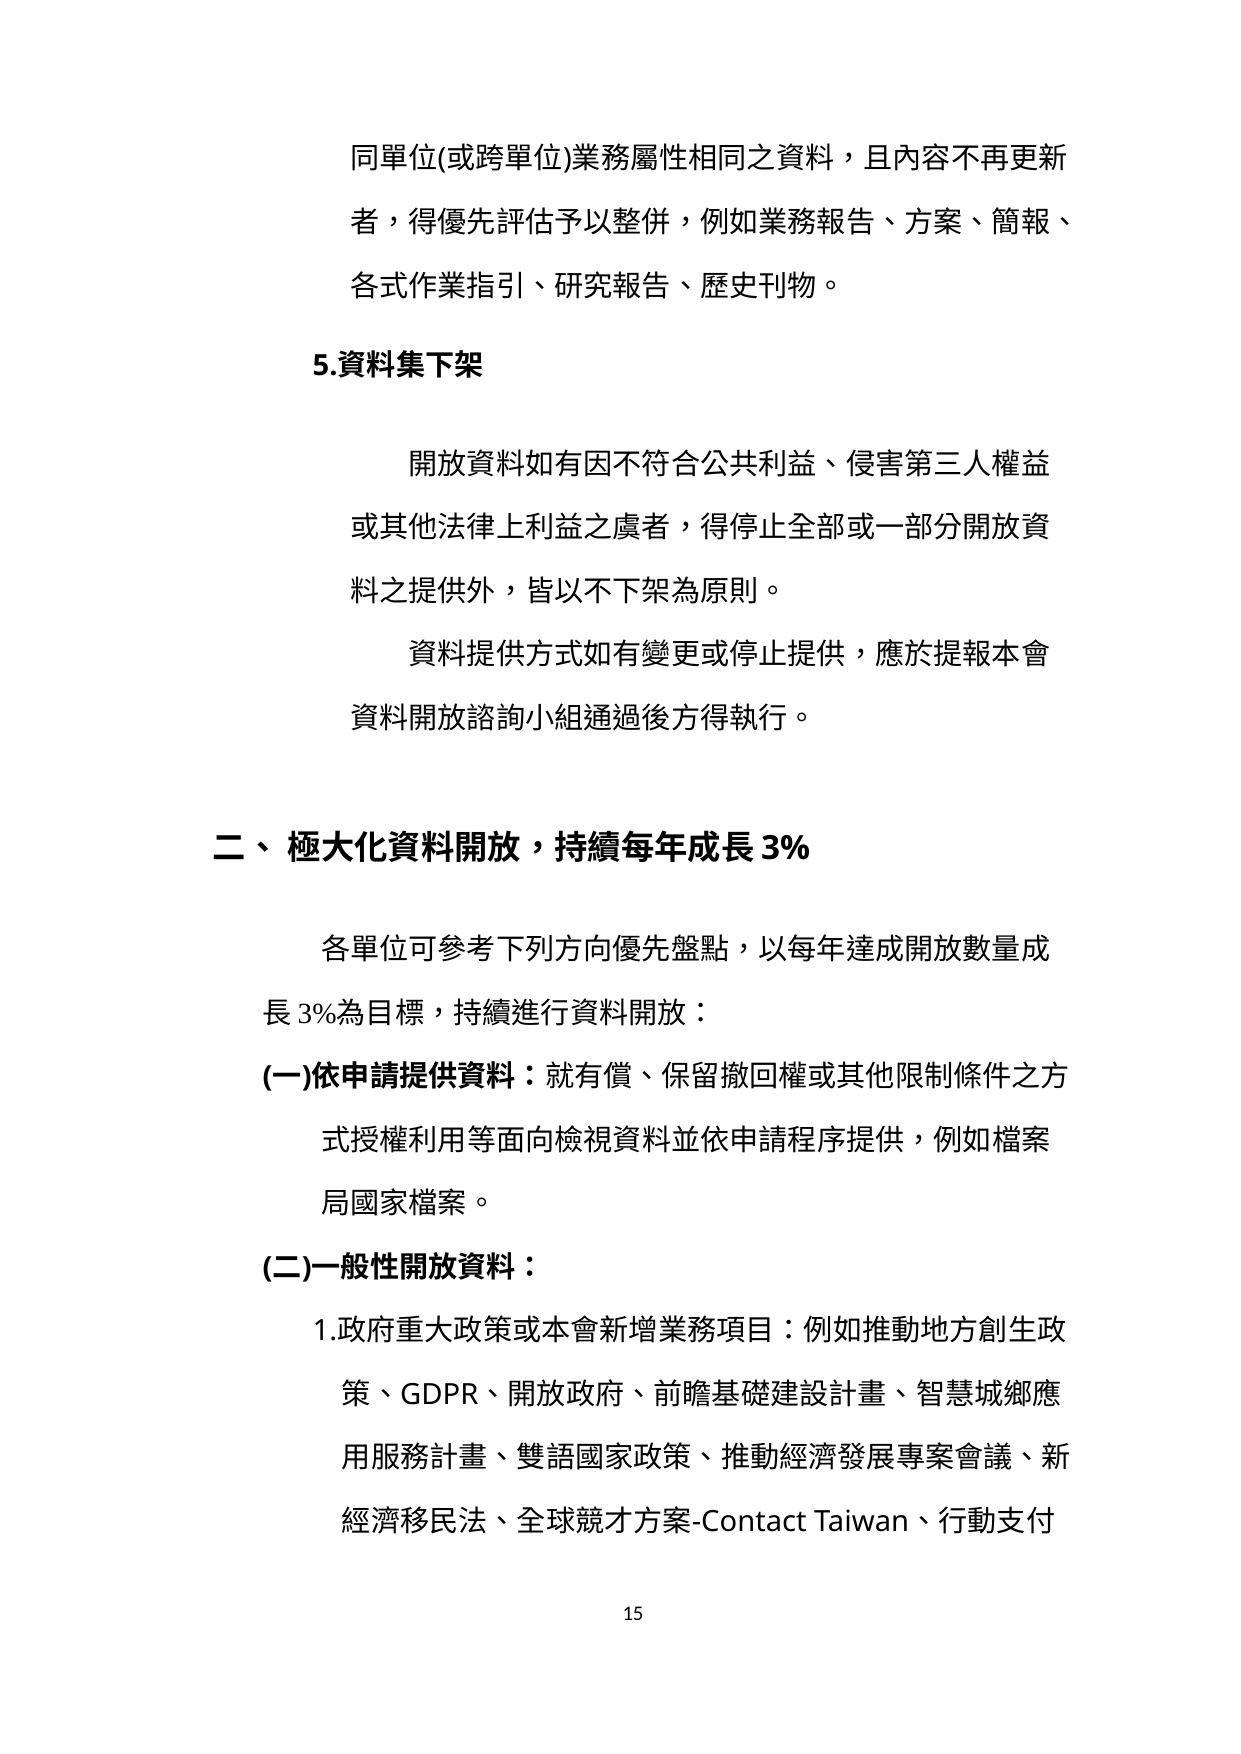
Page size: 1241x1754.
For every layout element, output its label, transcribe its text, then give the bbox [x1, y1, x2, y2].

text 開放資料如有因不符合公共利益、侵害第三人權益或其他法律上利益之虞者，得停止全部或一部分開放資料之提供外，皆以不下架為原則。 [350, 440, 1078, 609]
text 同單位(或跨單位)業務屬性相同之資料，且內容不再更新者，得優先評估予以整併，例如業務報告、方案、簡報、各式作業指引、研究報告、歷史刊物。 [350, 135, 1078, 304]
text 1.政府重大政策或本會新增業務項目：例如推動地方創生政策、GDPR、開放政府、前瞻基礎建設計畫、智慧城鄉應用服務計畫、雙語國家政策、推動經濟發展專案會議、新經濟移民法、全球競才方案-Contact Taiwan、行動支付 [312, 1307, 1078, 1539]
text (一)依申請提供資料：就有償、保留撤回權或其他限制條件之方式授權利用等面向檢視資料並依申請程序提供，例如檔案局國家檔案。 [262, 1053, 1078, 1222]
text (二)一般性開放資料： [262, 1243, 1078, 1286]
text 各單位可參考下列方向優先盤點，以每年達成開放數量成長3%為目標，持續進行資料開放： [262, 926, 1078, 1032]
subtitle 極大化資料開放，持續每年成長3% [212, 808, 1078, 883]
text 資料提供方式如有變更或停止提供，應於提報本會資料開放諮詢小組通過後方得執行。 [350, 631, 1078, 736]
subtitle 5.資料集下架 [312, 326, 1078, 401]
